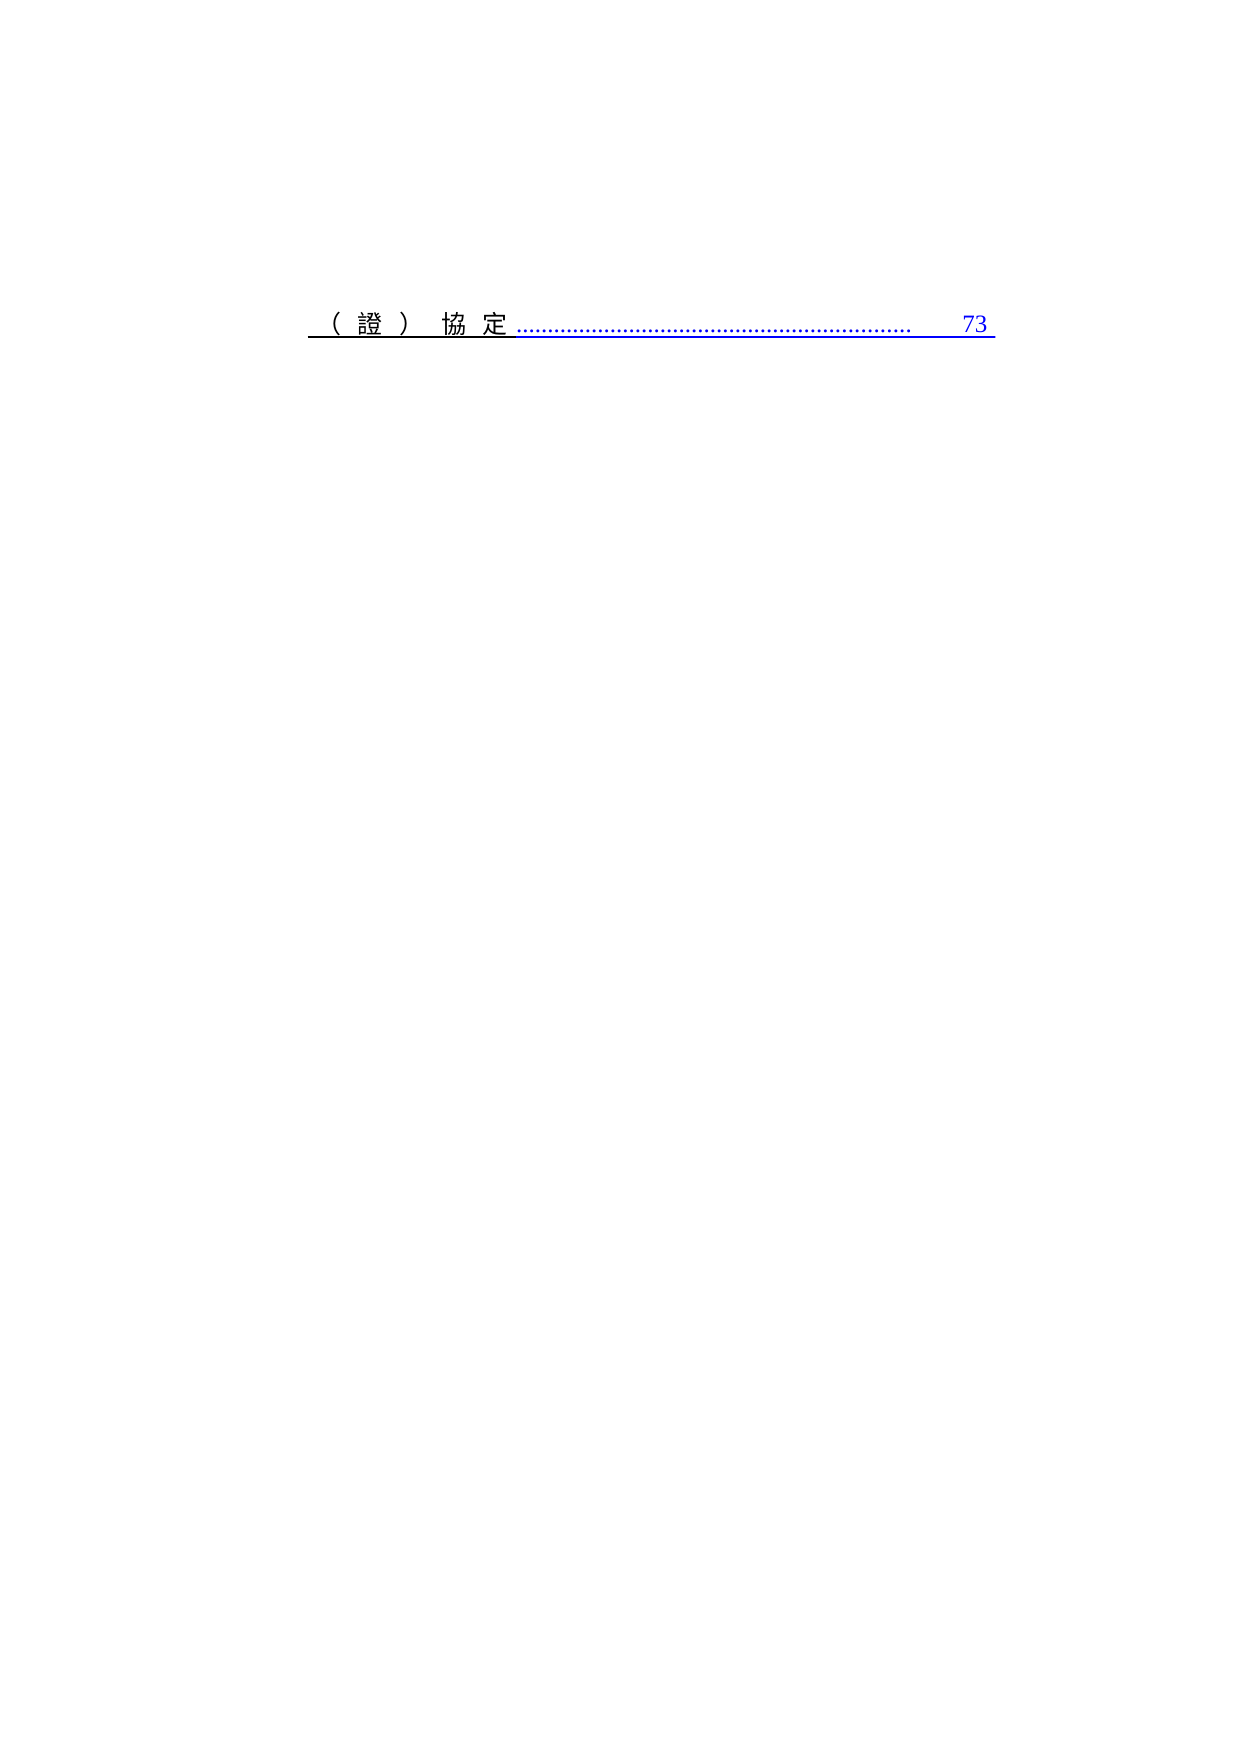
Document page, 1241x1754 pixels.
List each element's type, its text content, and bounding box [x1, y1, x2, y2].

text 附錄六 我國與薩爾瓦多簽訂投資保障（證）協定 73 [183, 281, 995, 344]
